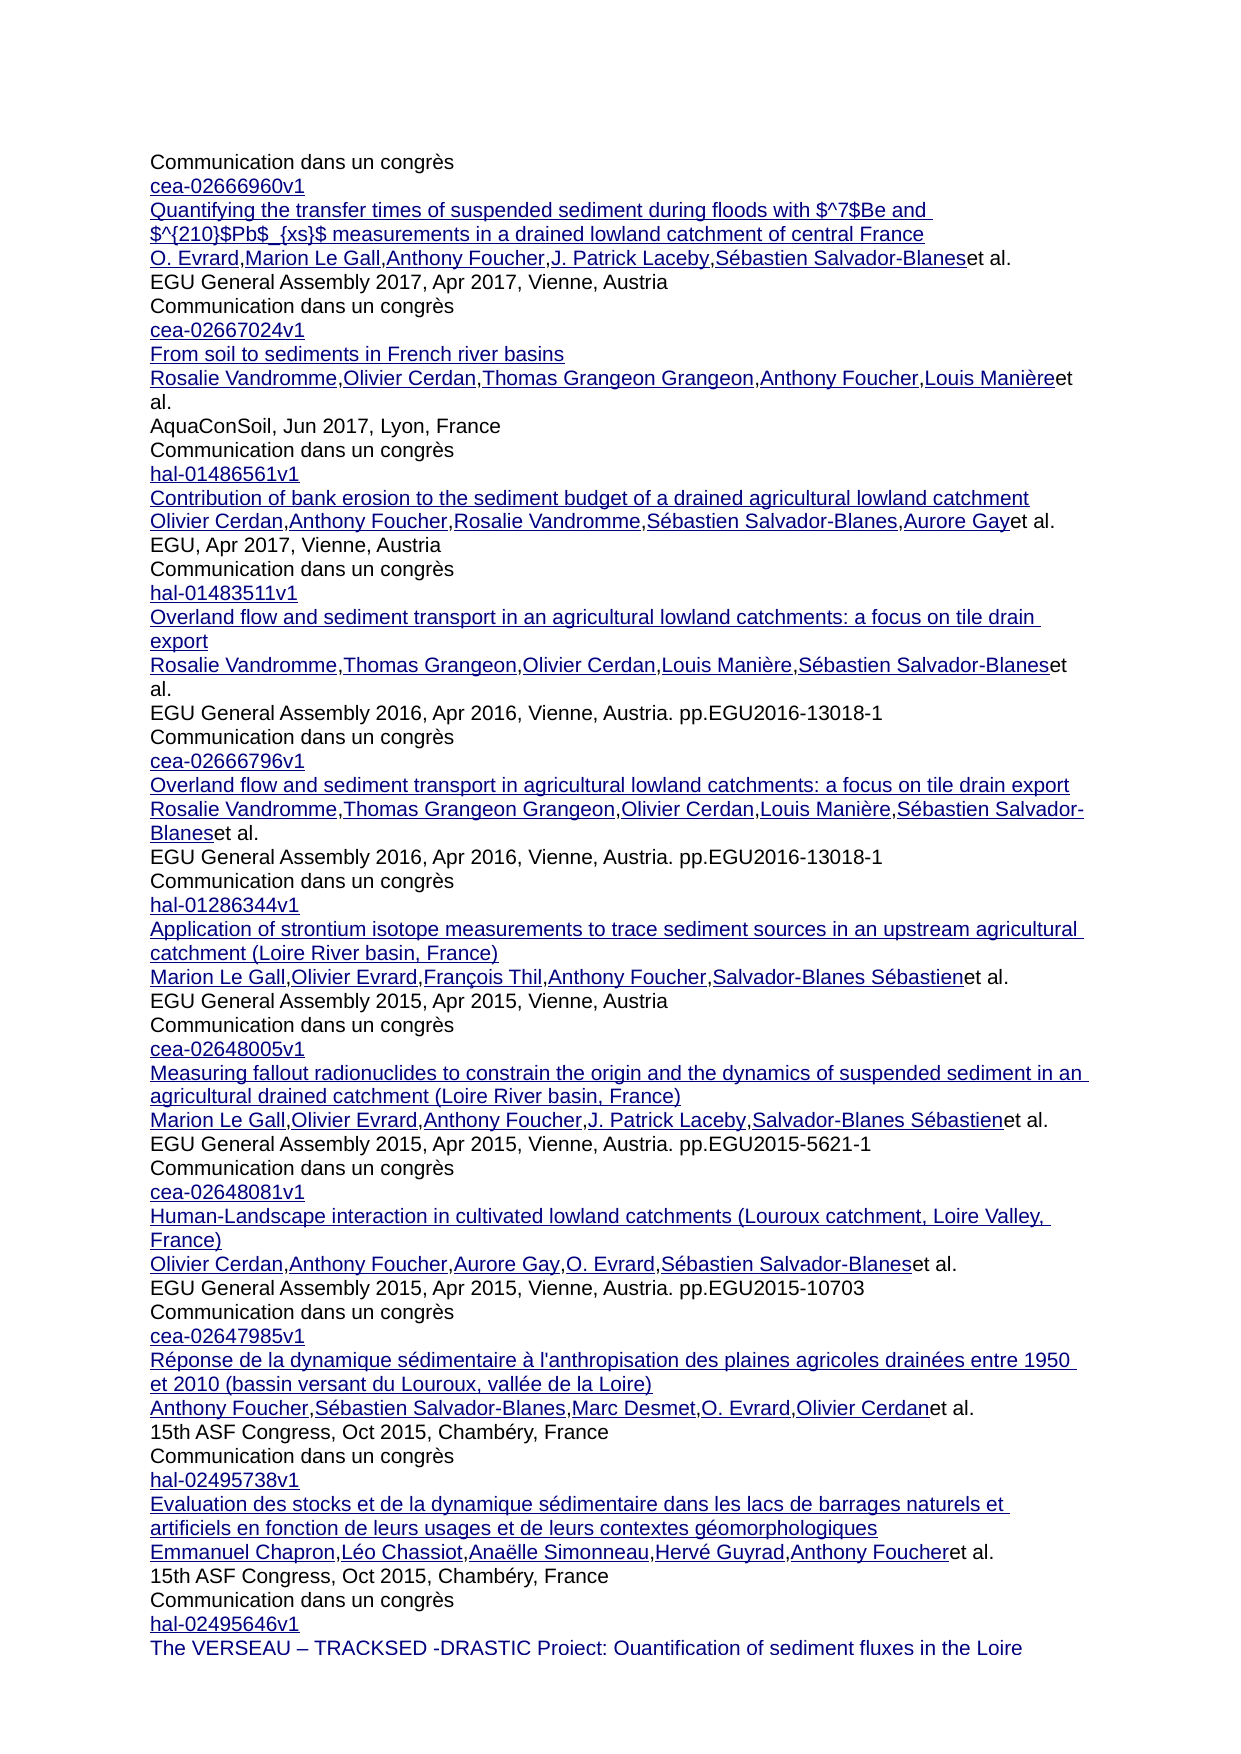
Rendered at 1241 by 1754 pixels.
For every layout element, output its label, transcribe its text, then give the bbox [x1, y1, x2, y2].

table_cell Overland flow and sediment transport in an agricultural lowland catchments: a focus on tile drain export Rosalie Vandromme,Thomas Grangeon,Olivier Cerdan,Louis Manière,Sébastien Salvador-Blaneset al. EGU General Assembly 2016, Apr 2016, Vienne, Austria. pp.EGU2016-13018-1 Communication dans un congrès cea-02666796v1 [150, 605, 1090, 773]
table_cell From soil to sediments in French river basins Rosalie Vandromme,Olivier Cerdan,Thomas Grangeon Grangeon,Anthony Foucher,Louis Manièreet al. AquaConSoil, Jun 2017, Lyon, France Communication dans un congrès hal-01486561v1 [150, 342, 1090, 485]
table_cell Evaluation des stocks et de la dynamique sédimentaire dans les lacs de barrages naturels et artificiels en fonction de leurs usages et de leurs contextes géomorphologiques Emmanuel Chapron,Léo Chassiot,Anaëlle Simonneau,Hervé Guyrad,Anthony Foucheret al. 15th ASF Congress, Oct 2015, Chambéry, France Communication dans un congrès hal-02495646v1 [150, 1492, 1090, 1635]
table_cell Communication dans un congrès cea-02666960v1 [150, 150, 1090, 198]
table_cell Measuring fallout radionuclides to constrain the origin and the dynamics of suspended sediment in an agricultural drained catchment (Loire River basin, France) Marion Le Gall,Olivier Evrard,Anthony Foucher,J. Patrick Laceby,Salvador-Blanes Sébastienet al. EGU General Assembly 2015, Apr 2015, Vienne, Austria. pp.EGU2015-5621-1 Communication dans un congrès cea-02648081v1 [150, 1060, 1090, 1204]
table_cell Contribution of bank erosion to the sediment budget of a drained agricultural lowland catchment Olivier Cerdan,Anthony Foucher,Rosalie Vandromme,Sébastien Salvador-Blanes,Aurore Gayet al. EGU, Apr 2017, Vienne, Austria Communication dans un congrès hal-01483511v1 [150, 485, 1090, 605]
table_cell Quantifying the transfer times of suspended sediment during floods with $^7$Be and $^{210}$Pb$_{xs}$ measurements in a drained lowland catchment of central France O. Evrard,Marion Le Gall,Anthony Foucher,J. Patrick Laceby,Sébastien Salvador-Blaneset al. EGU General Assembly 2017, Apr 2017, Vienne, Austria Communication dans un congrès cea-02667024v1 [150, 198, 1090, 342]
table_cell Application of strontium isotope measurements to trace sediment sources in an upstream agricultural catchment (Loire River basin, France) Marion Le Gall,Olivier Evrard,François Thil,Anthony Foucher,Salvador-Blanes Sébastienet al. EGU General Assembly 2015, Apr 2015, Vienne, Austria Communication dans un congrès cea-02648005v1 [150, 917, 1090, 1060]
table_cell Overland flow and sediment transport in agricultural lowland catchments: a focus on tile drain export Rosalie Vandromme,Thomas Grangeon Grangeon,Olivier Cerdan,Louis Manière,Sébastien Salvador-Blaneset al. EGU General Assembly 2016, Apr 2016, Vienne, Austria. pp.EGU2016-13018-1 Communication dans un congrès hal-01286344v1 [150, 773, 1090, 917]
table_cell Human-Landscape interaction in cultivated lowland catchments (Louroux catchment, Loire Valley, France) Olivier Cerdan,Anthony Foucher,Aurore Gay,O. Evrard,Sébastien Salvador-Blaneset al. EGU General Assembly 2015, Apr 2015, Vienne, Austria. pp.EGU2015-10703 Communication dans un congrès cea-02647985v1 [150, 1204, 1090, 1348]
table_cell The VERSEAU – TRACKSED -DRASTIC Project: Quantification of sediment fluxes in the Loire [150, 1635, 1090, 1655]
table_cell Réponse de la dynamique sédimentaire à l'anthropisation des plaines agricoles drainées entre 1950 et 2010 (bassin versant du Louroux, vallée de la Loire) Anthony Foucher,Sébastien Salvador-Blanes,Marc Desmet,O. Evrard,Olivier Cerdanet al. 15th ASF Congress, Oct 2015, Chambéry, France Communication dans un congrès hal-02495738v1 [150, 1348, 1090, 1492]
